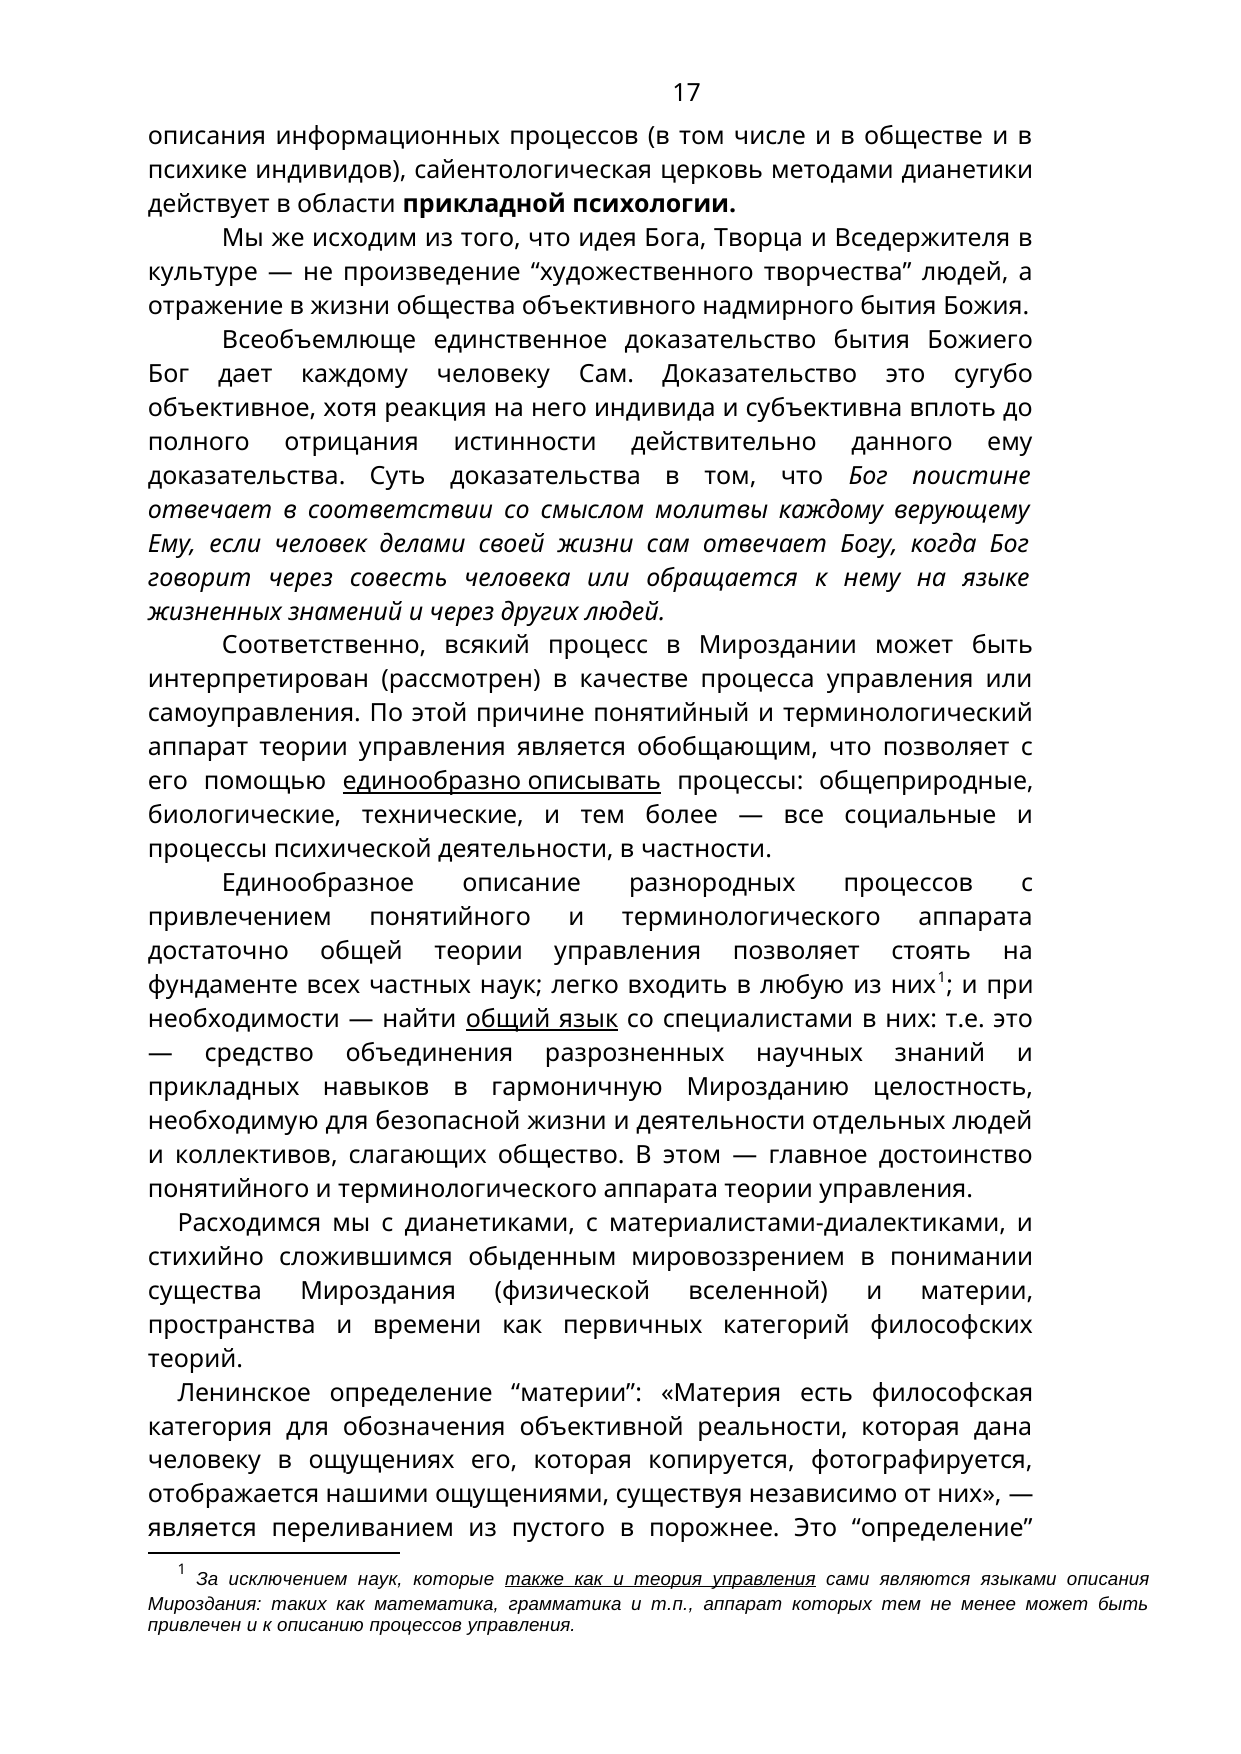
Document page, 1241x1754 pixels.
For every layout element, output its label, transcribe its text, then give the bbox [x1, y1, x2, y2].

text Единообразное описание разнородных процессов с привлечением понятийного и терминологического аппарата достаточно общей теории управления позволяет стоять на фундаменте всех частных наук; легко входить в любую из них; и при необходимости — найти общий язык со специалистами в них: т.е. это — средство объединения разрозненных научных знаний и прикладных навыков в гармоничную Мирозданию целостность, необходимую для безопасной жизни и деятельности отдельных людей и коллективов, слагающих общество. В этом — главное достоинство понятийного и терминологического аппарата теории управления. [148, 865, 1033, 1205]
text Соответственно, всякий процесс в Мироздании может быть интерпретирован (рассмотрен) в качестве процесса управления или самоуправления. По этой причине понятийный и терминологический аппарат теории управления является обобщающим, что позволяет с его помощью единообразно описывать процессы: общеприродные, биологические, технические, и тем более — все социальные и процессы психической деятельности, в частности. [148, 627, 1033, 865]
text Расходимся мы с дианетиками, с материалистами-диалектиками, и стихийно сложившимся обыденным мировоззрением в понимании существа Мироздания (физической вселенной) и материи, пространства и времени как первичных категорий философских теорий. [148, 1205, 1033, 1374]
text описания информационных процессов (в том числе и в обществе и в психике индивидов), сайентологическая церковь методами дианетики действует в области прикладной психологии. [148, 118, 1033, 220]
text За исключением наук, которые также как и теория управления сами являются языками описания Мироздания: таких как математика, грамматика и т.п., аппарат которых тем не менее может быть привлечен и к описанию процессов управления. [148, 1559, 1152, 1636]
text Всеобъемлюще единственное доказательство бытия Божиего Бог дает каждому человеку Сам. Доказательство это сугубо объективное, хотя реакция на него индивида и субъективна вплоть до полного отрицания истинности действительно данного ему доказательства. Суть доказательства в том, что Бог поистине отвечает в соответствии со смыслом молитвы каждому верующему Ему, если человек делами своей жизни сам отвечает Богу, когда Бог говорит через совесть человека или обращается к нему на языке жизненных знамений и через других людей. [148, 322, 1033, 627]
text Мы же исходим из того, что идея Бога, Творца и Вседержителя в культуре — не произведение “художественного творчества” людей, а отражение в жизни общества объективного надмирного бытия Божия. [148, 220, 1033, 322]
text Ленинское определение “материи”: «Материя есть философская категория для обозначения объективной реальности, которая дана человеку в ощущениях его, которая копируется, фотографируется, отображается нашими ощущениями, существуя независимо от них», — является переливанием из пустого в порожнее. Это “определение” [148, 1374, 1033, 1544]
